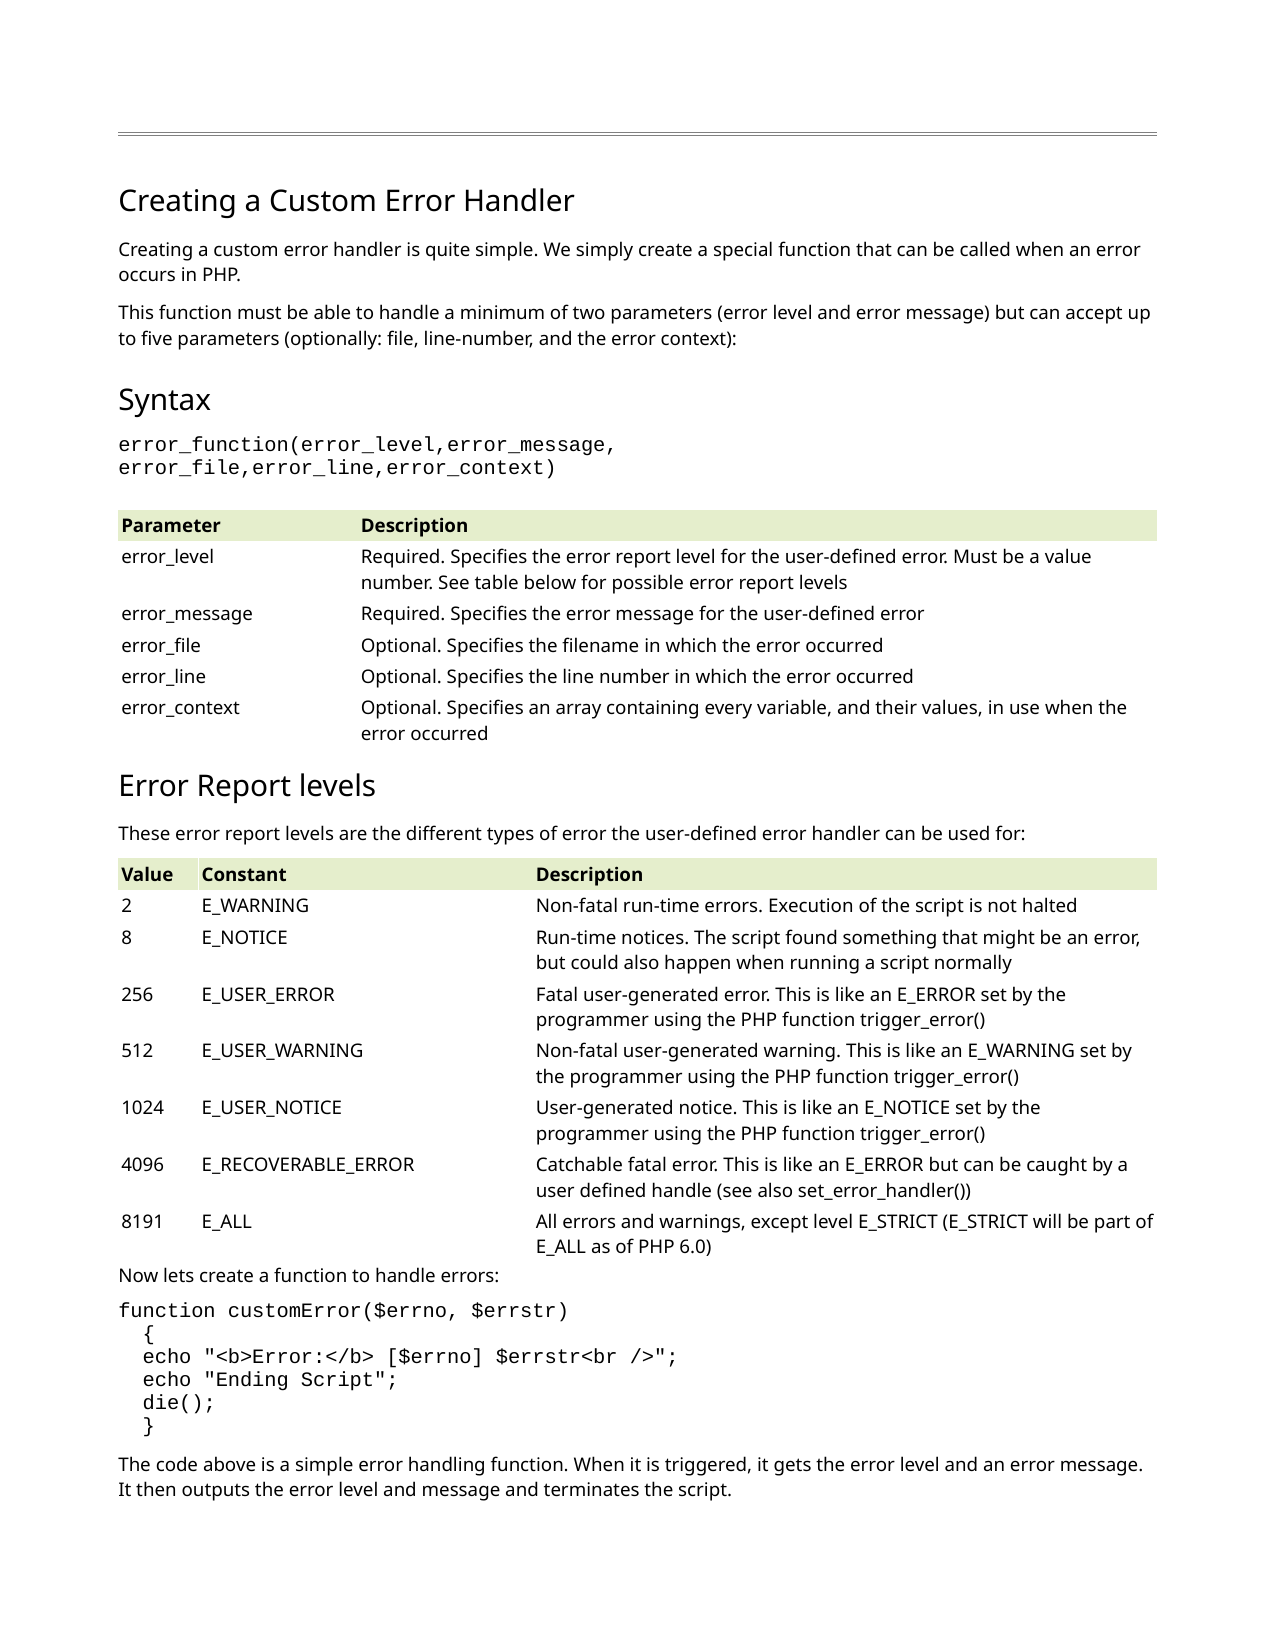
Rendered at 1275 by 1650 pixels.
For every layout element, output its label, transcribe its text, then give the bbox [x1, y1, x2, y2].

table_cell E_USER_NOTICE [199, 1092, 533, 1148]
table_cell error_line [118, 660, 358, 692]
text These error report levels are the different types of error the user-defined error handler can be used for: [118, 820, 1157, 846]
table_cell E_ALL [199, 1205, 533, 1262]
subtitle Creating a Custom Error Handler [118, 180, 1157, 220]
table_header Description [533, 858, 1157, 890]
table_cell E_RECOVERABLE_ERROR [199, 1149, 533, 1205]
table_header Parameter [118, 510, 358, 541]
table_cell 2 [118, 890, 198, 921]
text Now lets create a function to handle errors: [118, 1262, 1157, 1288]
table_cell Fatal user-generated error. This is like an E_ERROR set by the programmer using the PHP function trigger_error() [533, 978, 1157, 1035]
table_cell 256 [118, 978, 198, 1035]
table_cell Non-fatal run-time errors. Execution of the script is not halted [533, 890, 1157, 921]
table_cell All errors and warnings, except level E_STRICT (E_STRICT will be part of E_ALL as of PHP 6.0) [533, 1205, 1157, 1262]
table_cell error_file [118, 629, 358, 660]
table_cell Optional. Specifies the filename in which the error occurred [358, 629, 1157, 660]
table_cell error_context [118, 692, 358, 749]
table_header Description [358, 510, 1157, 541]
table_cell Run-time notices. The script found something that might be an error, but could also happen when running a script normally [533, 921, 1157, 978]
subtitle Error Report levels [118, 764, 1157, 805]
table_cell 1024 [118, 1092, 198, 1148]
table_cell error_message [118, 598, 358, 629]
table_cell Optional. Specifies an array containing every variable, and their values, in use when the error occurred [358, 692, 1157, 749]
text function customError($errno, $errstr) { echo "<b>Error:</b> [$errno] $errstr<br />"; echo "Ending Script"; die(); } [118, 1300, 1157, 1438]
table_cell E_NOTICE [199, 921, 533, 978]
text This function must be able to handle a minimum of two parameters (error level and error message) but can accept up to five parameters (optionally: file, line-number, and the error context): [118, 299, 1157, 351]
table_cell E_USER_WARNING [199, 1035, 533, 1092]
table_cell Optional. Specifies the line number in which the error occurred [358, 660, 1157, 692]
table_header Constant [199, 858, 533, 890]
text Creating a custom error handler is quite simple. We simply create a special function that can be called when an error occurs in PHP. [118, 236, 1157, 287]
table_cell 512 [118, 1035, 198, 1092]
table_cell Required. Specifies the error report level for the user-defined error. Must be a value number. See table below for possible error report levels [358, 541, 1157, 598]
table_cell E_USER_ERROR [199, 978, 533, 1035]
table_cell E_WARNING [199, 890, 533, 921]
table_header Value [118, 858, 198, 890]
text The code above is a simple error handling function. When it is triggered, it gets the error level and an error message. It then outputs the error level and message and terminates the script. [118, 1451, 1157, 1502]
text error_function(error_level,error_message, error_file,error_line,error_context) [118, 435, 1157, 481]
table_cell User-generated notice. This is like an E_NOTICE set by the programmer using the PHP function trigger_error() [533, 1092, 1157, 1148]
table_cell 8 [118, 921, 198, 978]
table_cell 4096 [118, 1149, 198, 1205]
subtitle Syntax [118, 379, 1157, 419]
table_cell Required. Specifies the error message for the user-defined error [358, 598, 1157, 629]
table_cell Catchable fatal error. This is like an E_ERROR but can be caught by a user defined handle (see also set_error_handler()) [533, 1149, 1157, 1205]
table_cell error_level [118, 541, 358, 598]
table_cell Non-fatal user-generated warning. This is like an E_WARNING set by the programmer using the PHP function trigger_error() [533, 1035, 1157, 1092]
table_cell 8191 [118, 1205, 198, 1262]
